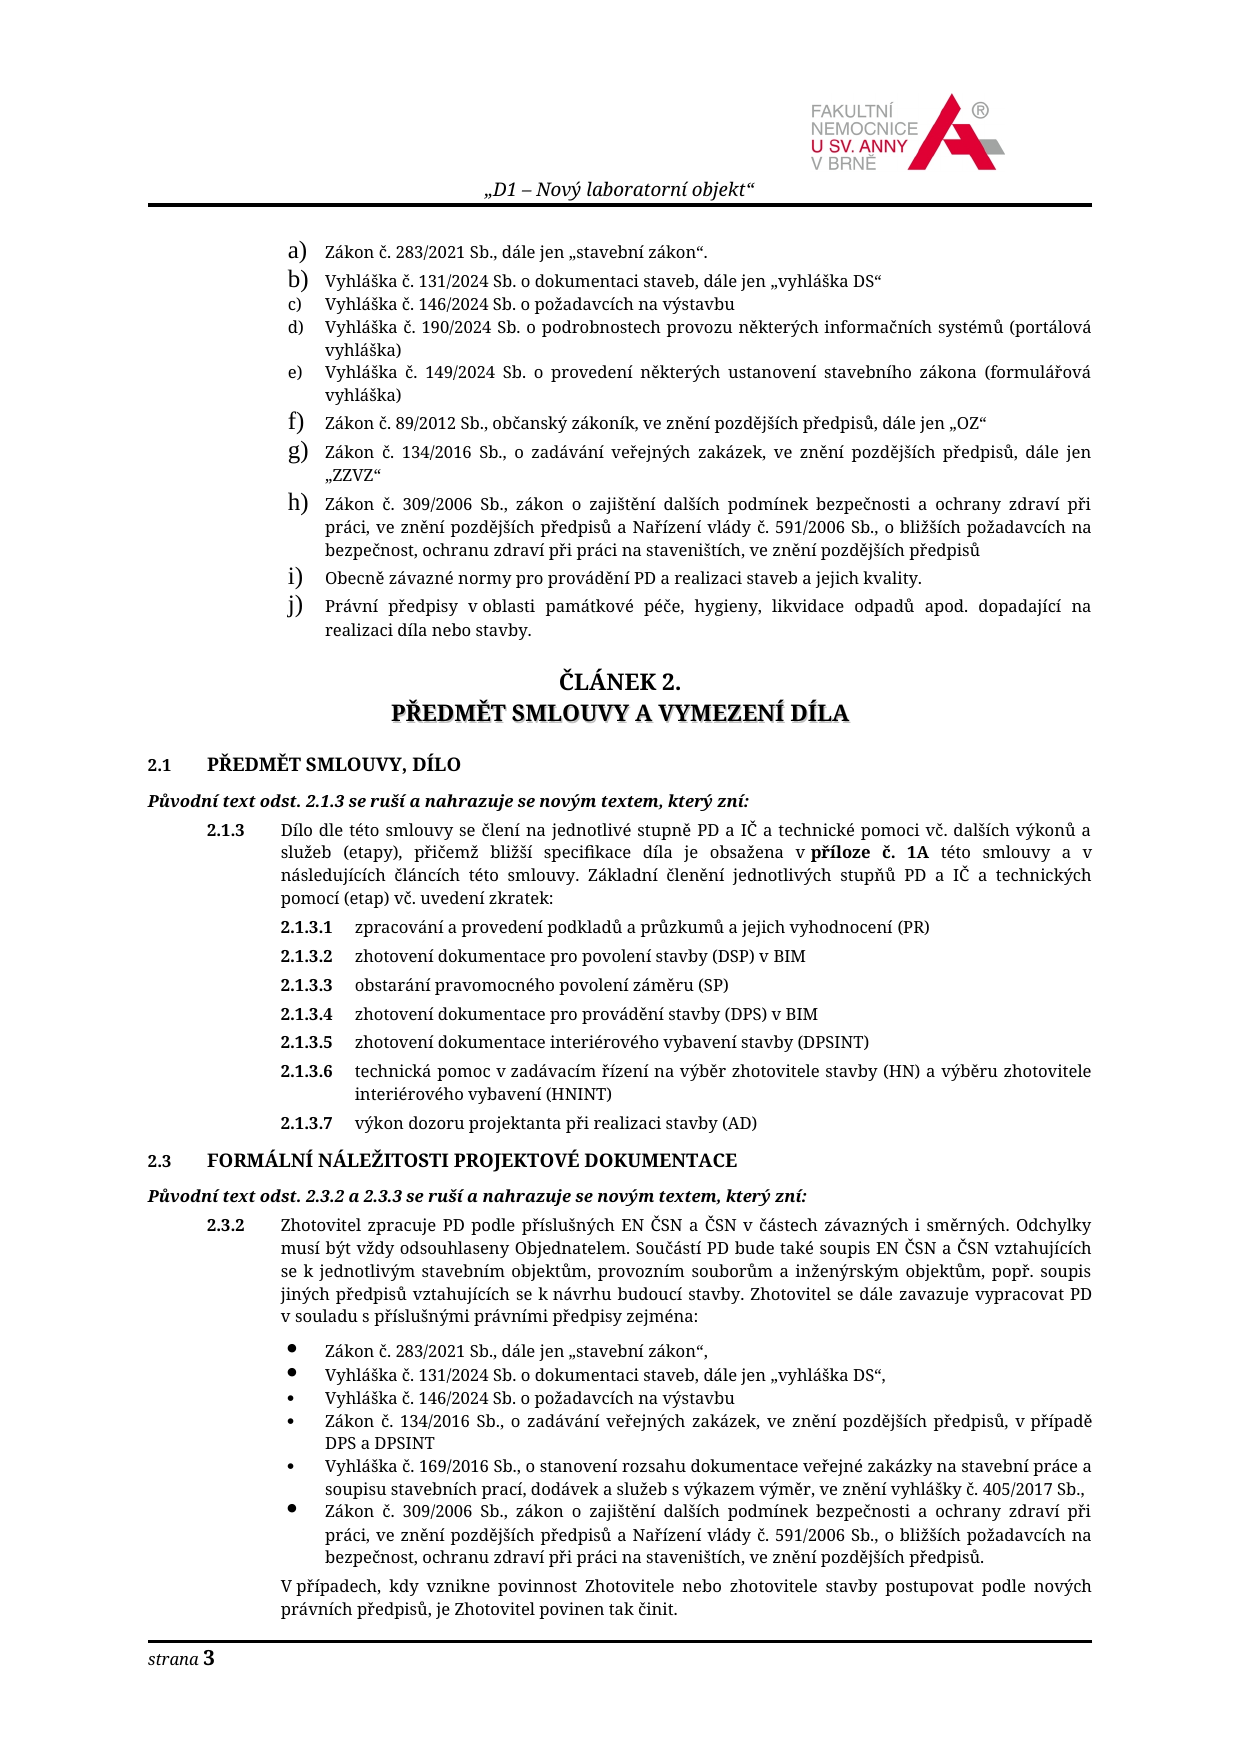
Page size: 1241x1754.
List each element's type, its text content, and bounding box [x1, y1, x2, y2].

subtitle PŘEDMĚT SMLOUVY A VYMEZENÍ DÍLA [148, 697, 1092, 728]
text 2.1.3.6 technická pomoc v zadávacím řízení na výběr zhotovitele stavby (HN) a výběru zhotovitele interiérového vybavení (HNINT) [281, 1060, 1092, 1106]
text 2.1.3.2 zhotovení dokumentace pro povolení stavby (DSP) v BIM [281, 944, 1092, 967]
list Vyhláška č. 149/2024 Sb. o provedení některých ustanovení stavebního zákona (formulářová vyhláška) [288, 361, 1092, 406]
text ČLÁNEK 2. [148, 666, 1092, 697]
list Vyhláška č. 169/2016 Sb., o stanovení rozsahu dokumentace veřejné zakázky na stavební práce a soupisu stavebních prací, dodávek a služeb s výkazem výměr, ve znění vyhlášky č. 405/2017 Sb., [288, 1454, 1092, 1500]
list Zákon č. 309/2006 Sb., zákon o zajištění dalších podmínek bezpečnosti a ochrany zdraví při práci, ve znění pozdějších předpisů a Nařízení vlády č. 591/2006 Sb., o bližších požadavcích na bezpečnost, ochranu zdraví při práci na staveništích, ve znění pozdějších předpisů [288, 487, 1092, 561]
text 2.1.3 Dílo dle této smlouvy se člení na jednotlivé stupně PD a IČ a technické pomoci vč. dalších výkonů a služeb (etapy), přičemž bližší specifikace díla je obsažena v příloze č. 1A této smlouvy a v následujících článcích této smlouvy. Základní členění jednotlivých stupňů PD a IČ a technických pomocí (etap) vč. uvedení zkratek: [207, 818, 1092, 909]
list Zákon č. 134/2016 Sb., o zadávání veřejných zakázek, ve znění pozdějších předpisů, dále jen „ZZVZ“ [288, 435, 1092, 487]
list Zákon č. 134/2016 Sb., o zadávání veřejných zakázek, ve znění pozdějších předpisů, v případě DPS a DPSINT [288, 1409, 1092, 1454]
list Vyhláška č. 190/2024 Sb. o podrobnostech provozu některých informačních systémů (portálová vyhláška) [288, 316, 1092, 361]
list Právní předpisy v oblasti památkové péče, hygieny, likvidace odpadů apod. dopadající na realizaci díla nebo stavby. [288, 589, 1092, 641]
list Vyhláška č. 146/2024 Sb. o požadavcích na výstavbu [288, 293, 1092, 316]
text Původní text odst. 2.1.3 se ruší a nahrazuje se novým textem, který zní: [148, 789, 1092, 812]
text 2.3 FORMÁLNÍ NÁLEŽITOSTI PROJEKTOVÉ DOKUMENTACE [148, 1147, 1092, 1172]
list Vyhláška č. 146/2024 Sb. o požadavcích na výstavbu [288, 1386, 1092, 1409]
text 2.3.2 Zhotovitel zpracuje PD podle příslušných EN ČSN a ČSN v částech závazných i směrných. Odchylky musí být vždy odsouhlaseny Objednatelem. Součástí PD bude také soupis EN ČSN a ČSN vztahujících se k jednotlivým stavebním objektům, provozním souborům a inženýrským objektům, popř. soupis jiných předpisů vztahujících se k návrhu budoucí stavby. Zhotovitel se dále zavazuje vypracovat PD v souladu s příslušnými právními předpisy zejména: [207, 1214, 1092, 1327]
text V případech, kdy vznikne povinnost Zhotovitele nebo zhotovitele stavby postupovat podle nových právních předpisů, je Zhotovitel povinen tak činit. [281, 1575, 1092, 1620]
list Zákon č. 283/2021 Sb., dále jen „stavební zákon“, [288, 1340, 1092, 1363]
list Zákon č. 89/2012 Sb., občanský zákoník, ve znění pozdějších předpisů, dále jen „OZ“ [288, 406, 1092, 435]
text 2.1.3.4 zhotovení dokumentace pro provádění stavby (DPS) v BIM [281, 1002, 1092, 1025]
text 2.1.3.5 zhotovení dokumentace interiérového vybavení stavby (DPSINT) [281, 1031, 1092, 1054]
list Obecně závazné normy pro provádění PD a realizaci staveb a jejich kvality. [288, 561, 1092, 589]
text Původní text odst. 2.3.2 a 2.3.3 se ruší a nahrazuje se novým textem, který zní: [148, 1185, 1092, 1208]
list Zákon č. 309/2006 Sb., zákon o zajištění dalších podmínek bezpečnosti a ochrany zdraví při práci, ve znění pozdějších předpisů a Nařízení vlády č. 591/2006 Sb., o bližších požadavcích na bezpečnost, ochranu zdraví při práci na staveništích, ve znění pozdějších předpisů. [288, 1500, 1092, 1569]
text 2.1.3.3 obstarání pravomocného povolení záměru (SP) [281, 973, 1092, 996]
list Vyhláška č. 131/2024 Sb. o dokumentaci staveb, dále jen „vyhláška DS“, [288, 1363, 1092, 1386]
list Vyhláška č. 131/2024 Sb. o dokumentaci staveb, dále jen „vyhláška DS“ [288, 264, 1092, 293]
text 2.1.3.7 výkon dozoru projektanta při realizaci stavby (AD) [281, 1112, 1092, 1134]
text 2.1.3.1 zpracování a provedení podkladů a průzkumů a jejich vyhodnocení (PR) [281, 915, 1092, 938]
text 2.1 PŘEDMĚT SMLOUVY, DÍLO [148, 751, 1092, 777]
list Zákon č. 283/2021 Sb., dále jen „stavební zákon“. [288, 235, 1092, 264]
